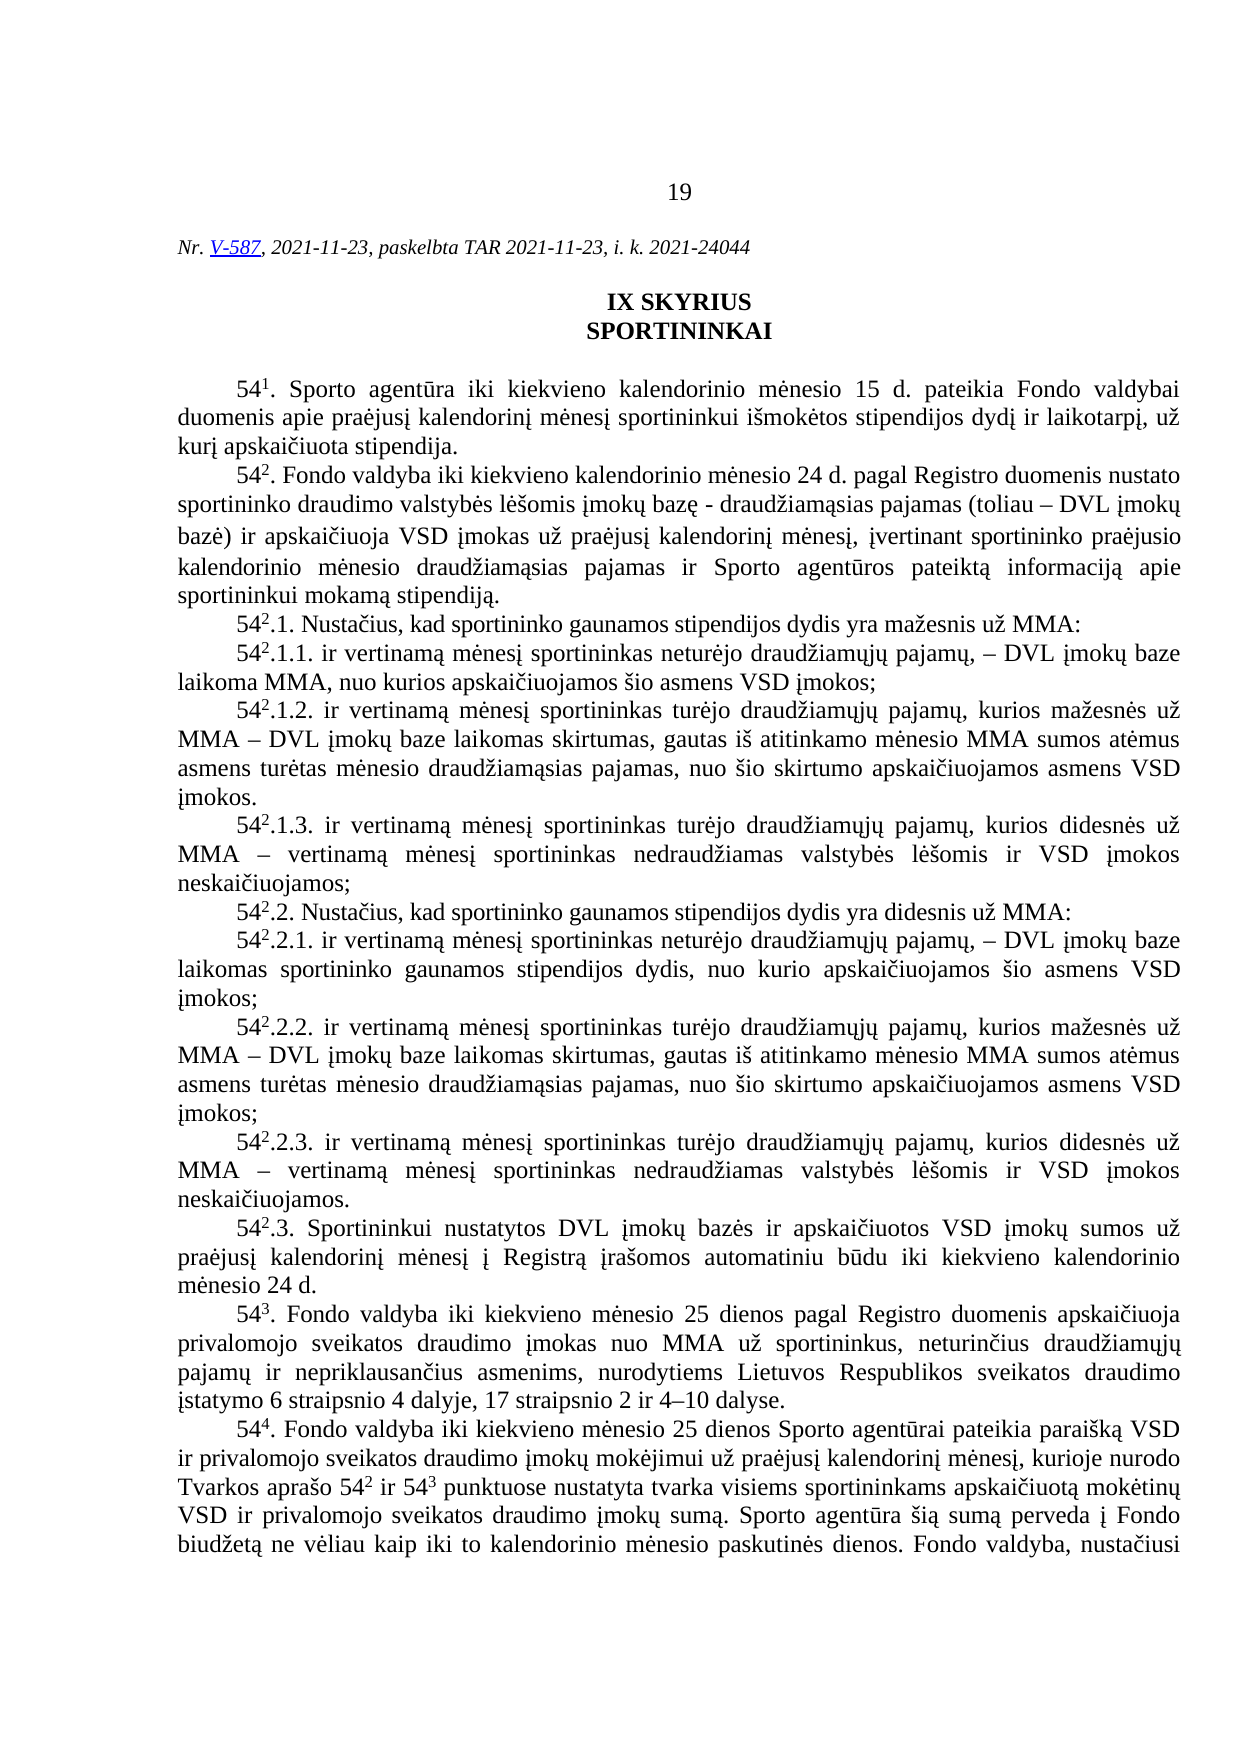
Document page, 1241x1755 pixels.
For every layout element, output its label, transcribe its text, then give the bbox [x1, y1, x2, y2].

text 542.1.3. ir vertinamą mėnesį sportininkas turėjo draudžiamųjų pajamų, kurios didesnės už MMA – vertinamą mėnesį sportininkas nedraudžiamas valstybės lėšomis ir VSD įmokos neskaičiuojamos; [177, 810, 1181, 897]
text IX SKYRIUS [177, 287, 1181, 316]
text 542.1.2. ir vertinamą mėnesį sportininkas turėjo draudžiamųjų pajamų, kurios mažesnės už MMA – DVL įmokų baze laikomas skirtumas, gautas iš atitinkamo mėnesio MMA sumos atėmus asmens turėtas mėnesio draudžiamąsias pajamas, nuo šio skirtumo apskaičiuojamos asmens VSD įmokos. [177, 695, 1181, 810]
text SPORTININKAI [177, 316, 1181, 345]
text Nr. V-587, 2021-11-23, paskelbta TAR 2021-11-23, i. k. 2021-24044 [177, 235, 1181, 259]
text 542.2.3. ir vertinamą mėnesį sportininkas turėjo draudžiamųjų pajamų, kurios didesnės už MMA – vertinamą mėnesį sportininkas nedraudžiamas valstybės lėšomis ir VSD įmokos neskaičiuojamos. [177, 1127, 1181, 1213]
text 543. Fondo valdyba iki kiekvieno mėnesio 25 dienos pagal Registro duomenis apskaičiuoja privalomojo sveikatos draudimo įmokas nuo MMA už sportininkus, neturinčius draudžiamųjų pajamų ir nepriklausančius asmenims, nurodytiems Lietuvos Respublikos sveikatos draudimo įstatymo 6 straipsnio 4 dalyje, 17 straipsnio 2 ir 4–10 dalyse. [177, 1299, 1181, 1414]
text 542.1. Nustačius, kad sportininko gaunamos stipendijos dydis yra mažesnis už MMA: [177, 609, 1181, 638]
text 542.2.1. ir vertinamą mėnesį sportininkas neturėjo draudžiamųjų pajamų, – DVL įmokų baze laikomas sportininko gaunamos stipendijos dydis, nuo kurio apskaičiuojamos šio asmens VSD įmokos; [177, 925, 1181, 1012]
text 541. Sporto agentūra iki kiekvieno kalendorinio mėnesio 15 d. pateikia Fondo valdybai duomenis apie praėjusį kalendorinį mėnesį sportininkui išmokėtos stipendijos dydį ir laikotarpį, už kurį apskaičiuota stipendija. [177, 374, 1181, 460]
text 542.2. Nustačius, kad sportininko gaunamos stipendijos dydis yra didesnis už MMA: [177, 897, 1181, 925]
text 544. Fondo valdyba iki kiekvieno mėnesio 25 dienos Sporto agentūrai pateikia paraišką VSD ir privalomojo sveikatos draudimo įmokų mokėjimui už praėjusį kalendorinį mėnesį, kurioje nurodo Tvarkos aprašo 542 ir 543 punktuose nustatyta tvarka visiems sportininkams apskaičiuotą mokėtinų VSD ir privalomojo sveikatos draudimo įmokų sumą. Sporto agentūra šią sumą perveda į Fondo biudžetą ne vėliau kaip iki to kalendorinio mėnesio paskutinės dienos. Fondo valdyba, nustačiusi [177, 1414, 1181, 1558]
text 542. Fondo valdyba iki kiekvieno kalendorinio mėnesio 24 d. pagal Registro duomenis nustato sportininko draudimo valstybės lėšomis įmokų bazę - draudžiamąsias pajamas (toliau – DVL įmokų bazė) ir apskaičiuoja VSD įmokas už praėjusį kalendorinį mėnesį, įvertinant sportininko praėjusio kalendorinio mėnesio draudžiamąsias pajamas ir Sporto agentūros pateiktą informaciją apie sportininkui mokamą stipendiją. [177, 460, 1181, 609]
text 542.3. Sportininkui nustatytos DVL įmokų bazės ir apskaičiuotos VSD įmokų sumos už praėjusį kalendorinį mėnesį į Registrą įrašomos automatiniu būdu iki kiekvieno kalendorinio mėnesio 24 d. [177, 1213, 1181, 1299]
text 542.2.2. ir vertinamą mėnesį sportininkas turėjo draudžiamųjų pajamų, kurios mažesnės už MMA – DVL įmokų baze laikomas skirtumas, gautas iš atitinkamo mėnesio MMA sumos atėmus asmens turėtas mėnesio draudžiamąsias pajamas, nuo šio skirtumo apskaičiuojamos asmens VSD įmokos; [177, 1012, 1181, 1127]
text 542.1.1. ir vertinamą mėnesį sportininkas neturėjo draudžiamųjų pajamų, – DVL įmokų baze laikoma MMA, nuo kurios apskaičiuojamos šio asmens VSD įmokos; [177, 638, 1181, 695]
